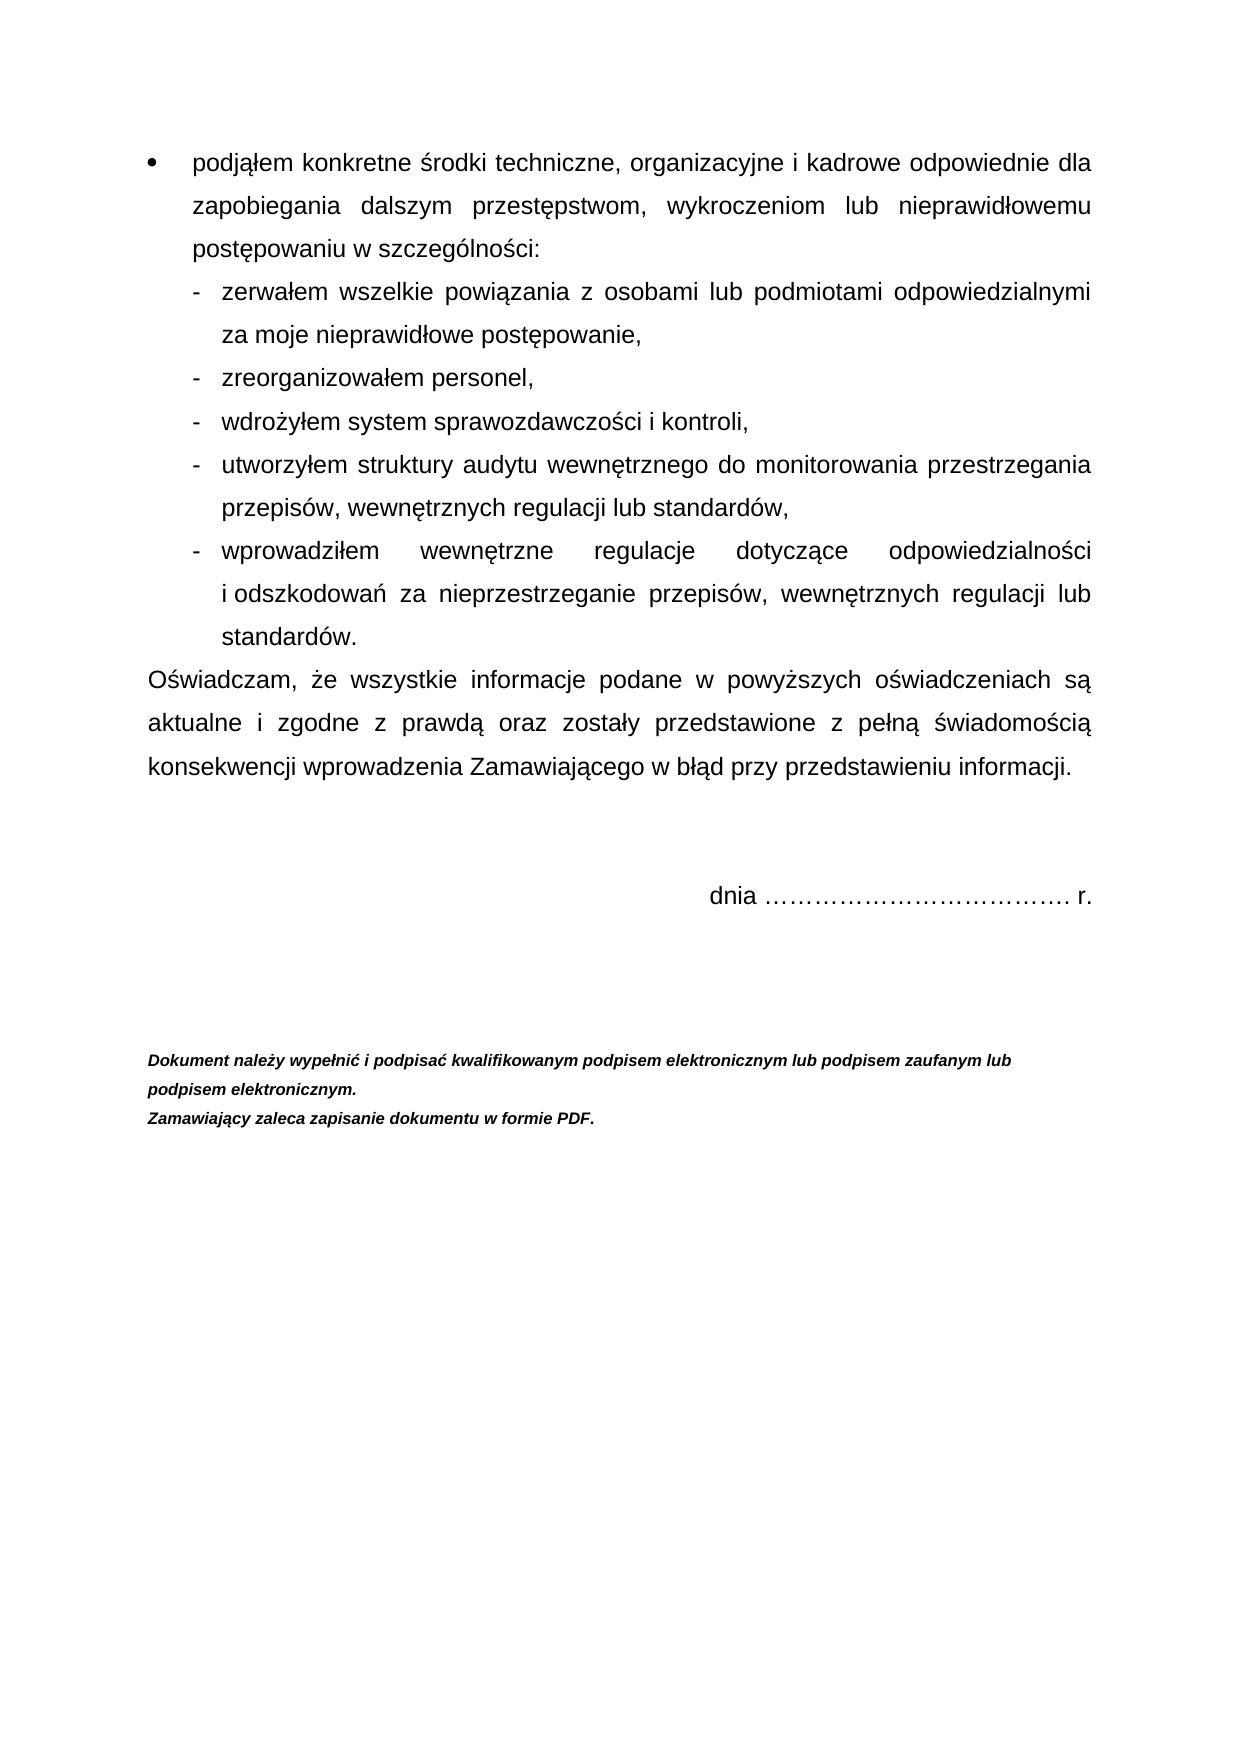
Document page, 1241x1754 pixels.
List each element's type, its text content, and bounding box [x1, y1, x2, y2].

text Oświadczam, że wszystkie informacje podane w powyższych oświadczeniach są aktualne i zgodne z prawdą oraz zostały przedstawione z pełną świadomością konsekwencji wprowadzenia Zamawiającego w błąd przy przedstawieniu informacji. [148, 665, 1093, 780]
text Zamawiający zaleca zapisanie dokumentu w formie PDF. [148, 1108, 1093, 1128]
text - utworzyłem struktury audytu wewnętrznego do monitorowania przestrzegania przepisów, wewnętrznych regulacji lub standardów, [192, 449, 1093, 521]
text dnia ………………………………. r. [148, 881, 1093, 909]
text - zerwałem wszelkie powiązania z osobami lub podmiotami odpowiedzialnymi za moje nieprawidłowe postępowanie, [192, 277, 1093, 349]
text - wdrożyłem system sprawozdawczości i kontroli, [192, 406, 1093, 435]
list podjąłem konkretne środki techniczne, organizacyjne i kadrowe odpowiednie dla zapobiegania dalszym przestępstwom, wykroczeniom lub nieprawidłowemu postępowaniu w szczególności: [148, 148, 1093, 263]
text - zreorganizowałem personel, [192, 363, 1093, 392]
text Dokument należy wypełnić i podpisać kwalifikowanym podpisem elektronicznym lub podpisem zaufanym lub podpisem elektronicznym. [148, 1051, 1093, 1099]
text - wprowadziłem wewnętrzne regulacje dotyczące odpowiedzialności i odszkodowań za nieprzestrzeganie przepisów, wewnętrznych regulacji lub standardów. [192, 536, 1093, 651]
